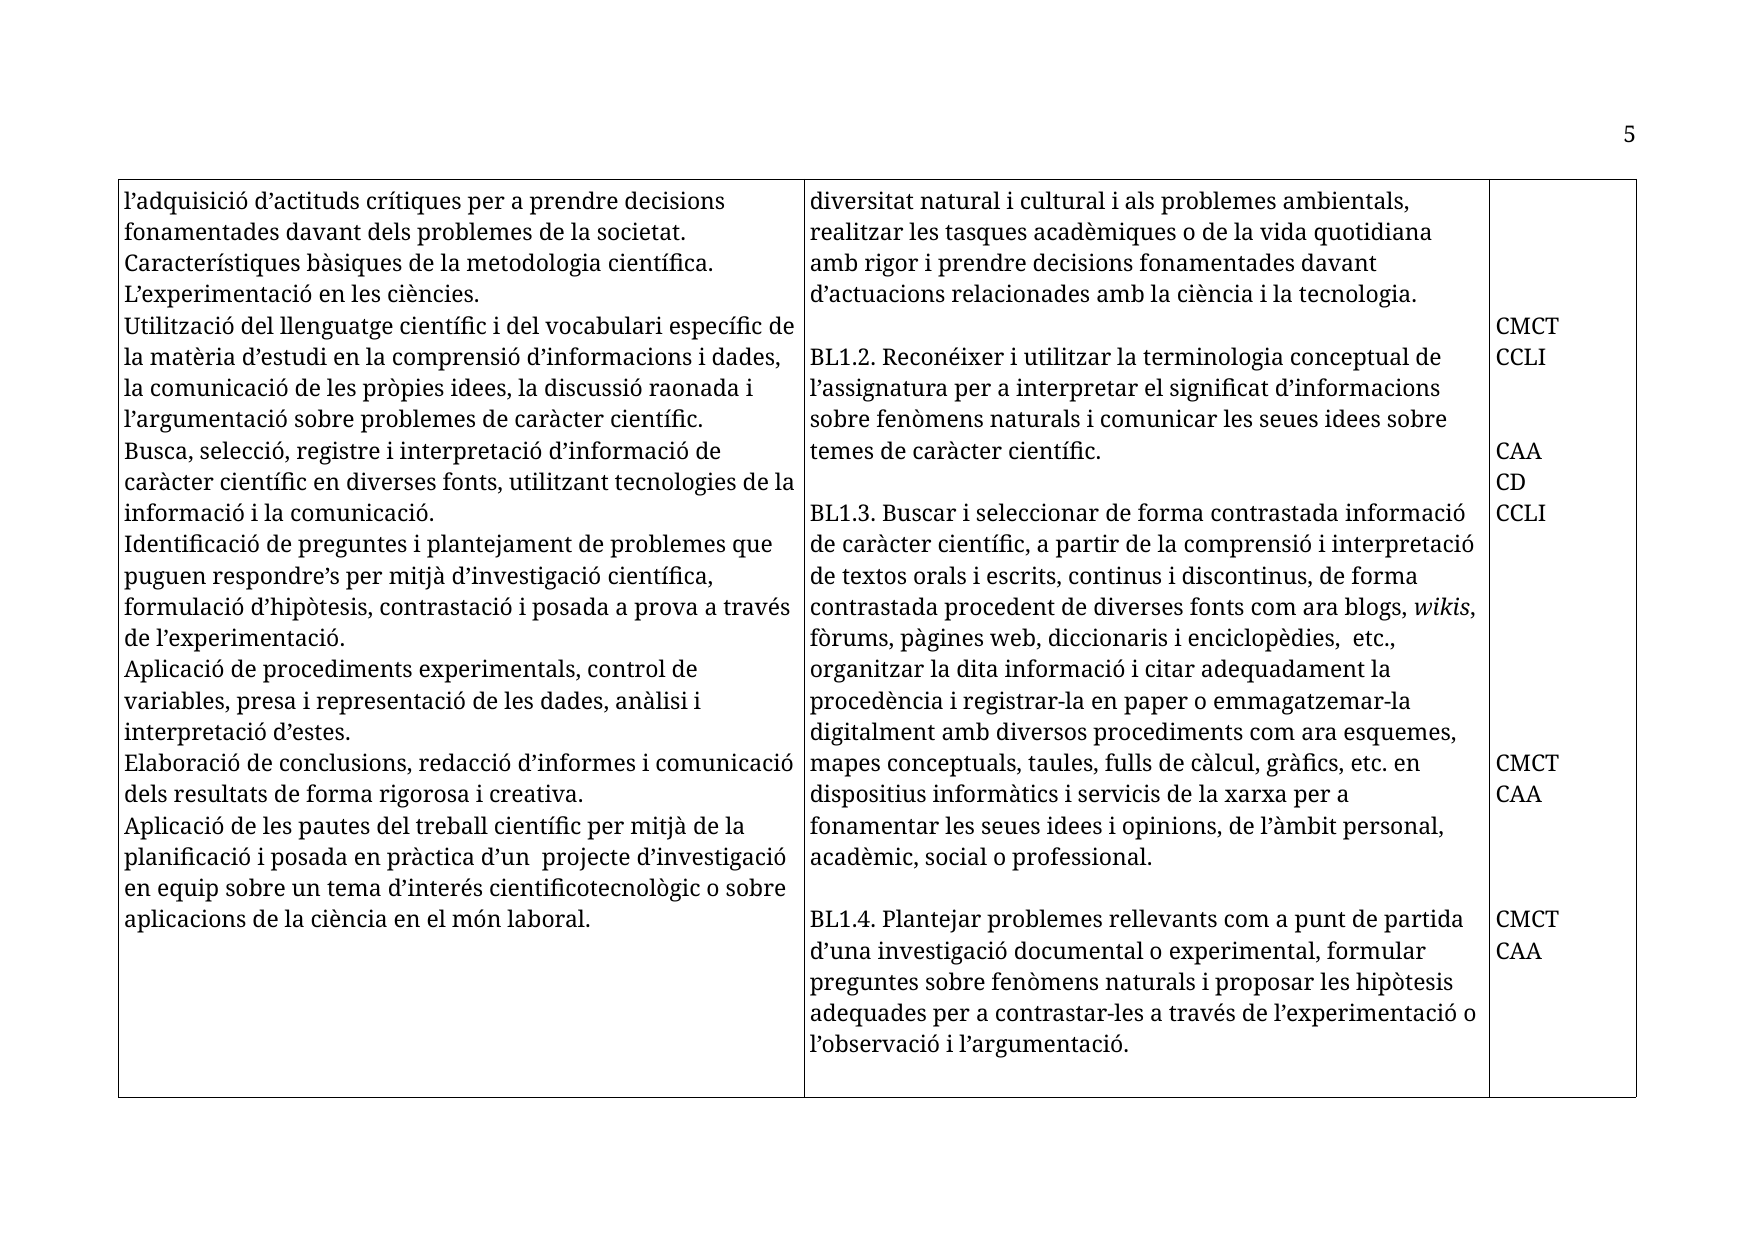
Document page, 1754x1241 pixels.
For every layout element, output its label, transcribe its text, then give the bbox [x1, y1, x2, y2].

table_cell diversitat natural i cultural i als problemes ambientals, realitzar les tasques acadèmiques o de la vida quotidiana amb rigor i prendre decisions fonamentades davant d’actuacions relacionades amb la ciència i la tecnologia. BL1.2. Reconéixer i utilitzar la terminologia conceptual de l’assignatura per a interpretar el significat d’informacions sobre fenòmens naturals i comunicar les seues idees sobre temes de caràcter científic. BL1.3. Buscar i seleccionar de forma contrastada informació de caràcter científic, a partir de la comprensió i interpretació de textos orals i escrits, continus i discontinus, de forma contrastada procedent de diverses fonts com ara blogs, wikis, fòrums, pàgines web, diccionaris i enciclopèdies, etc., organitzar la dita informació i citar adequadament la procedència i registrar-la en paper o emmagatzemar-la digitalment amb diversos procediments com ara esquemes, mapes conceptuals, taules, fulls de càlcul, gràfics, etc. en dispositius informàtics i servicis de la xarxa per a fonamentar les seues idees i opinions, de l’àmbit personal, acadèmic, social o professional. BL1.4. Plantejar problemes rellevants com a punt de partida d’una investigació documental o experimental, formular preguntes sobre fenòmens naturals i proposar les hipòtesis adequades per a contrastar-les a través de l’experimentació o l’observació i l’argumentació. [805, 180, 1489, 1097]
table_cell CMCT CCLI CAA CD CCLI CMCT CAA CMCT CAA [1490, 180, 1636, 1097]
table_cell l’adquisició d’actituds crítiques per a prendre decisions fonamentades davant dels problemes de la societat. Característiques bàsiques de la metodologia científica. L’experimentació en les ciències. Utilització del llenguatge científic i del vocabulari específic de la matèria d’estudi en la comprensió d’informacions i dades, la comunicació de les pròpies idees, la discussió raonada i l’argumentació sobre problemes de caràcter científic. Busca, selecció, registre i interpretació d’informació de caràcter científic en diverses fonts, utilitzant tecnologies de la informació i la comunicació. Identificació de preguntes i plantejament de problemes que puguen respondre’s per mitjà d’investigació científica, formulació d’hipòtesis, contrastació i posada a prova a través de l’experimentació. Aplicació de procediments experimentals, control de variables, presa i representació de les dades, anàlisi i interpretació d’estes. Elaboració de conclusions, redacció d’informes i comunicació dels resultats de forma rigorosa i creativa. Aplicació de les pautes del treball científic per mitjà de la planificació i posada en pràctica d’un projecte d’investigació en equip sobre un tema d’interés cientificotecnològic o sobre aplicacions de la ciència en el món laboral. [119, 180, 804, 1097]
